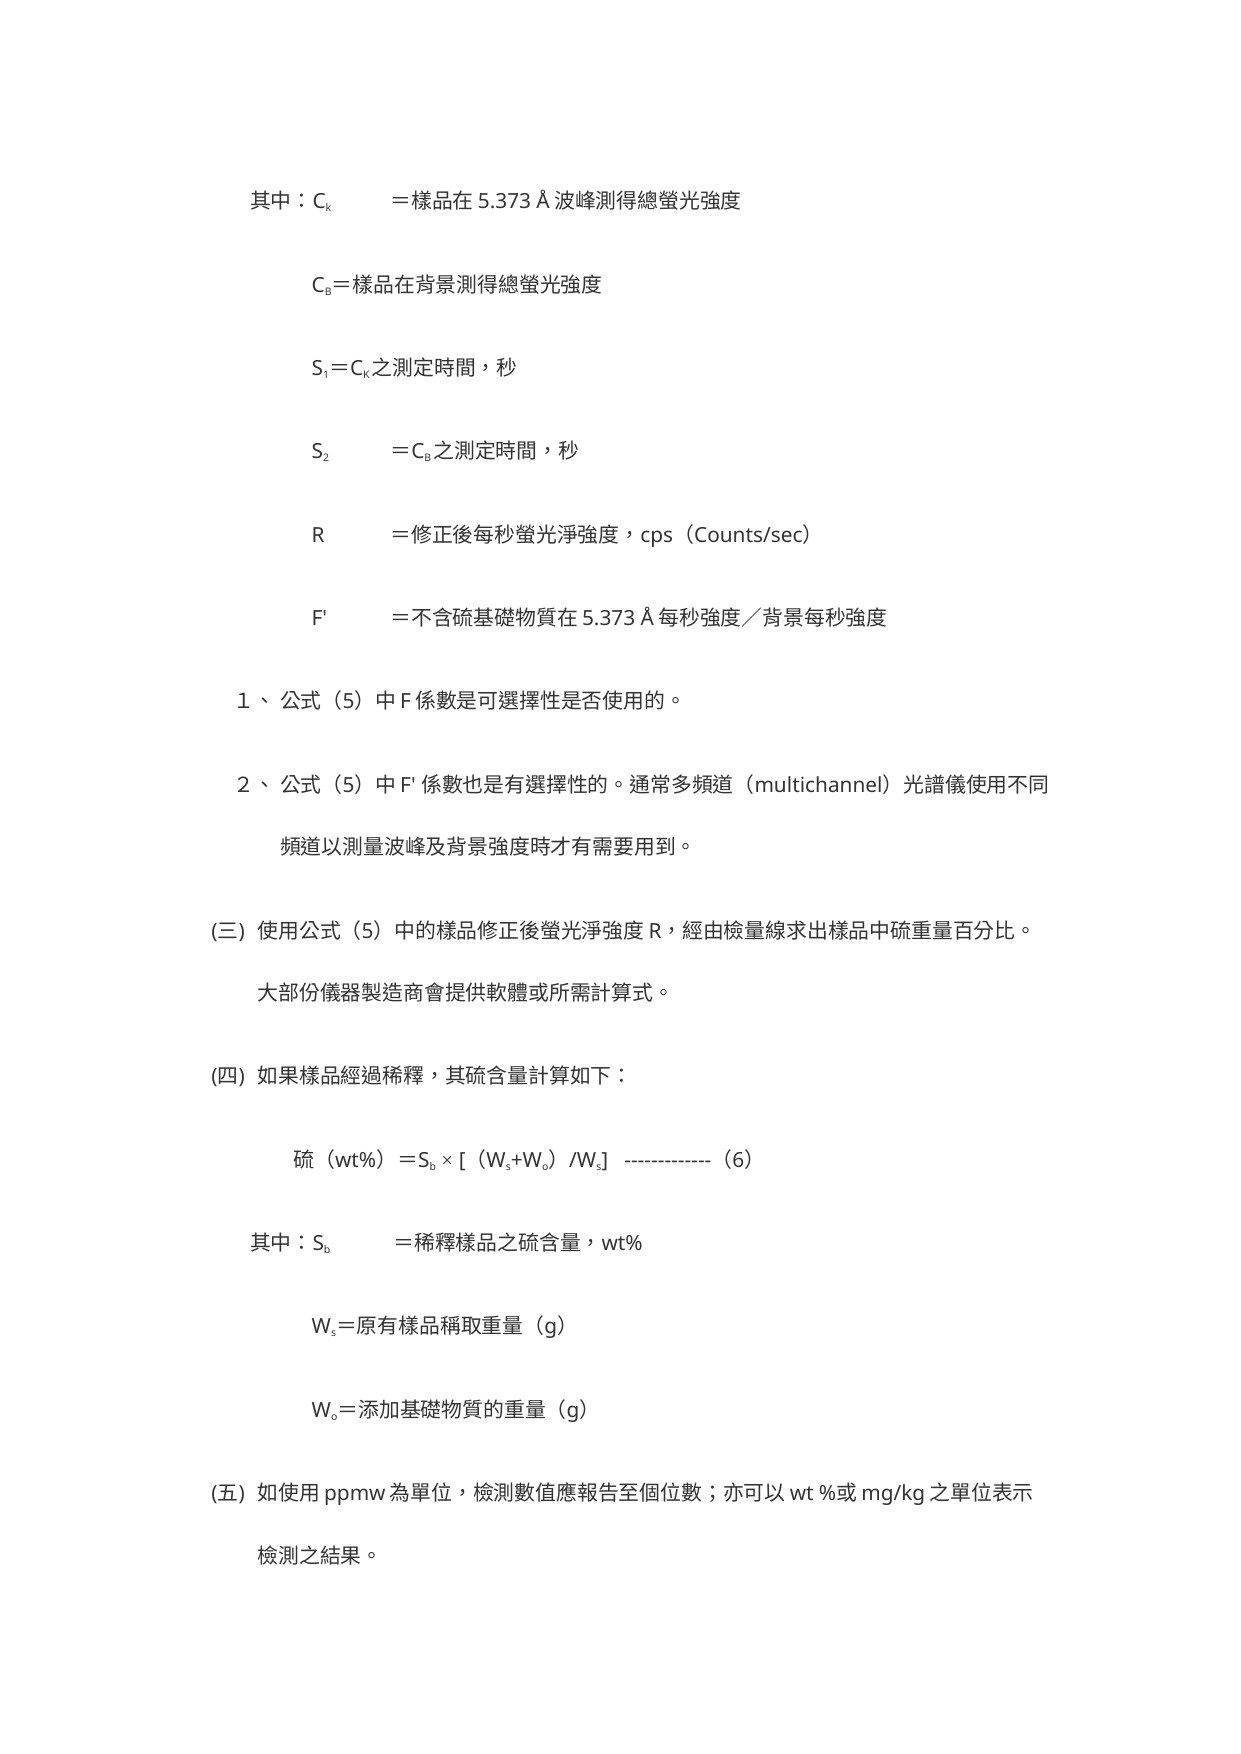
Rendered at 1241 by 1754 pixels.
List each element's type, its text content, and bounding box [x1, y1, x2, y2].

text Wo＝添加基礎物質的重量（g） [187, 1367, 1053, 1429]
text (四) 如果樣品經過稀釋，其硫含量計算如下： [211, 1033, 1053, 1096]
text S1＝CK之測定時間，秒 [187, 325, 1053, 387]
text S2 ＝CB之測定時間，秒 [187, 408, 1053, 471]
text R ＝修正後每秒螢光淨強度，cps（Counts/sec） [187, 492, 1053, 554]
text ２、 公式（5）中F' 係數也是有選擇性的。通常多頻道（multichannel）光譜儀使用不同頻道以測量波峰及背景強度時才有需要用到。 [234, 742, 1053, 867]
text 硫（wt%）＝Sb × [（Ws+Wo）/Ws] -------------（6） [187, 1117, 1053, 1179]
text CB＝樣品在背景測得總螢光強度 [187, 242, 1053, 304]
text Ws＝原有樣品稱取重量（g） [187, 1283, 1053, 1346]
text F' ＝不含硫基礎物質在5.373 Å每秒強度／背景每秒強度 [187, 575, 1053, 637]
text １、 公式（5）中F係數是可選擇性是否使用的。 [234, 658, 1053, 721]
text 其中：Ck ＝樣品在5.373 Å波峰測得總螢光強度 [187, 158, 1053, 221]
text (三) 使用公式（5）中的樣品修正後螢光淨強度R，經由檢量線求出樣品中硫重量百分比。大部份儀器製造商會提供軟體或所需計算式。 [211, 887, 1053, 1012]
text (五) 如使用ppmw為單位，檢測數值應報告至個位數；亦可以wt %或mg/kg之單位表示檢測之結果。 [211, 1450, 1053, 1575]
text 其中：Sb ＝稀釋樣品之硫含量，wt% [187, 1200, 1053, 1262]
